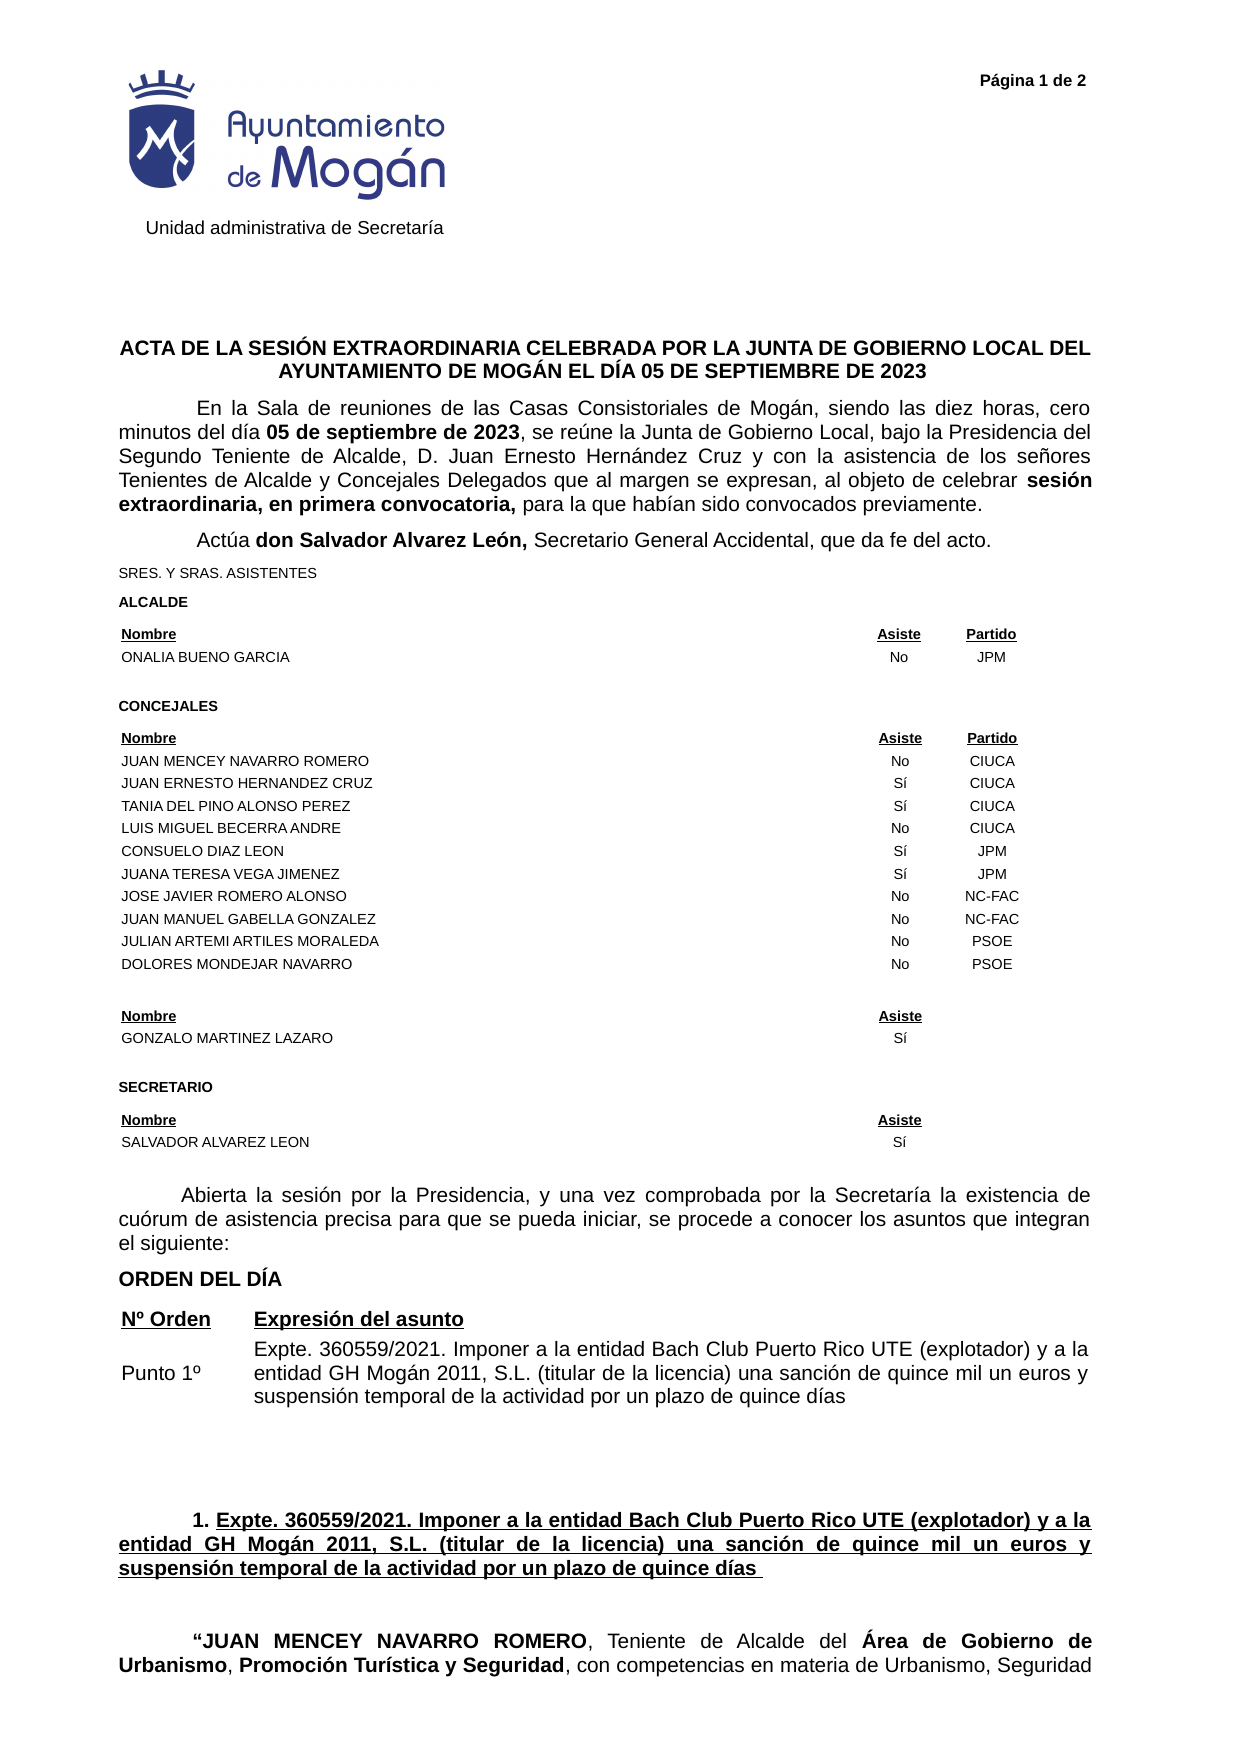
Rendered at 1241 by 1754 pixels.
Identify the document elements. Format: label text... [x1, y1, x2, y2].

table_cell Sí [854, 795, 946, 817]
table_cell LUIS MIGUEL BECERRA ANDRE [118, 817, 854, 840]
table_cell JUAN MANUEL GABELLA GONZALEZ [118, 908, 854, 930]
text En la Sala de reuniones de las Casas Consistoriales de Mogán, siendo las diez horas, cero minutos del día 05 de septiembre de 2023, se reúne la Junta de Gobierno Local, bajo la Presidencia del Segundo Teniente de Alcalde, D. Juan Ernesto Hernández Cruz y con la asistencia de los señores Tenientes de Alcalde y Concejales Delegados que al margen se expresan, al objeto de celebrar sesión extraordinaria, en primera convocatoria, para la que habían sido convocados previamente. [118, 396, 1092, 516]
text ORDEN DEL DÍA [118, 1267, 1092, 1291]
text SECRETARIO [118, 1079, 1092, 1096]
text suspensión temporal de la actividad por un plazo de quince días [118, 1554, 1092, 1580]
table_cell Expte. 360559/2021. Imponer a la entidad Bach Club Puerto Rico UTE (explotador) y a la entidad GH Mogán 2011, S.L. (titular de la licencia) una sanción de quince mil un euros y suspensión temporal de la actividad por un plazo de quince días [251, 1334, 1092, 1411]
table_cell CIUCA [946, 817, 1038, 840]
table_cell JPM [946, 840, 1038, 862]
table_header Asiste [854, 727, 946, 749]
table_cell CIUCA [946, 749, 1038, 772]
table_cell No [854, 817, 946, 840]
table_header Nombre [118, 1005, 854, 1027]
table_cell Sí [854, 1027, 946, 1050]
table_cell No [854, 646, 944, 668]
table_cell SALVADOR ALVAREZ LEON [118, 1131, 853, 1154]
text Abierta la sesión por la Presidencia, y una vez comprobada por la Secretaría la existencia de cuórum de asistencia precisa para que se pueda iniciar, se procede a conocer los asuntos que integran el siguiente: [118, 1183, 1092, 1255]
table_header Nombre [118, 727, 854, 749]
table_header Asiste [853, 1109, 946, 1131]
table_cell JPM [944, 646, 1039, 668]
table_cell NC-FAC [946, 885, 1038, 908]
table_cell CIUCA [946, 772, 1038, 794]
table_header Asiste [854, 1005, 946, 1027]
table_cell Sí [854, 863, 946, 885]
text Actúa don Salvador Alvarez León, Secretario General Accidental, que da fe del acto. [118, 528, 1092, 552]
table_cell No [854, 953, 946, 975]
text CONCEJALES [118, 697, 1092, 714]
picture [128, 70, 445, 206]
text 1. Expte. 360559/2021. Imponer a la entidad Bach Club Puerto Rico UTE (explotador) y a la entidad GH Mogán 2011, S.L. (titular de la licencia) una sanción de quince mil un euros y [118, 1508, 1092, 1553]
table_cell CONSUELO DIAZ LEON [118, 840, 854, 862]
table_cell GONZALO MARTINEZ LAZARO [118, 1027, 854, 1050]
table_cell . [946, 1131, 1037, 1154]
table_cell Sí [853, 1131, 946, 1154]
table_cell CIUCA [946, 795, 1038, 817]
text “JUAN MENCEY NAVARRO ROMERO, Teniente de Alcalde del Área de Gobierno de Urbanismo, Promoción Turística y Seguridad, con competencias en materia de Urbanismo, Seguridad [118, 1629, 1092, 1677]
table_cell DOLORES MONDEJAR NAVARRO [118, 953, 854, 975]
table_header Nombre [118, 623, 854, 646]
table_cell [946, 1027, 1037, 1050]
table_cell No [854, 908, 946, 930]
table_header Partido [946, 727, 1038, 749]
table_cell Sí [854, 772, 946, 794]
table_cell JULIAN ARTEMI ARTILES MORALEDA [118, 930, 854, 953]
text ALCALDE [118, 594, 1092, 611]
table_header Expresión del asunto [251, 1304, 1092, 1333]
table_header Partido [946, 1109, 1037, 1131]
table_cell JUANA TERESA VEGA JIMENEZ [118, 863, 854, 885]
table_cell Punto 1º [118, 1334, 251, 1411]
table_cell JUAN ERNESTO HERNANDEZ CRUZ [118, 772, 854, 794]
table_header Partido [944, 623, 1039, 646]
table_cell Sí [854, 840, 946, 862]
table_cell JPM [946, 863, 1038, 885]
table_header Asiste [854, 623, 944, 646]
table_cell JOSE JAVIER ROMERO ALONSO [118, 885, 854, 908]
table_cell JUAN MENCEY NAVARRO ROMERO [118, 749, 854, 772]
table_header [946, 1005, 1037, 1027]
table_cell No [854, 749, 946, 772]
table_cell No [854, 930, 946, 953]
text ACTA DE LA SESIÓN EXTRAORDINARIA CELEBRADA POR LA JUNTA DE GOBIERNO LOCAL DEL AYUNTAMIENTO DE MOGÁN EL DÍA 05 DE SEPTIEMBRE DE 2023 [118, 335, 1092, 383]
text SRES. Y SRAS. ASISTENTES [118, 564, 1092, 581]
table_cell PSOE [946, 953, 1038, 975]
table_cell NC-FAC [946, 908, 1038, 930]
table_cell TANIA DEL PINO ALONSO PEREZ [118, 795, 854, 817]
table_cell No [854, 885, 946, 908]
table_header Nº Orden [118, 1304, 251, 1333]
table_cell PSOE [946, 930, 1038, 953]
table_header Nombre [118, 1109, 853, 1131]
table_cell ONALIA BUENO GARCIA [118, 646, 854, 668]
